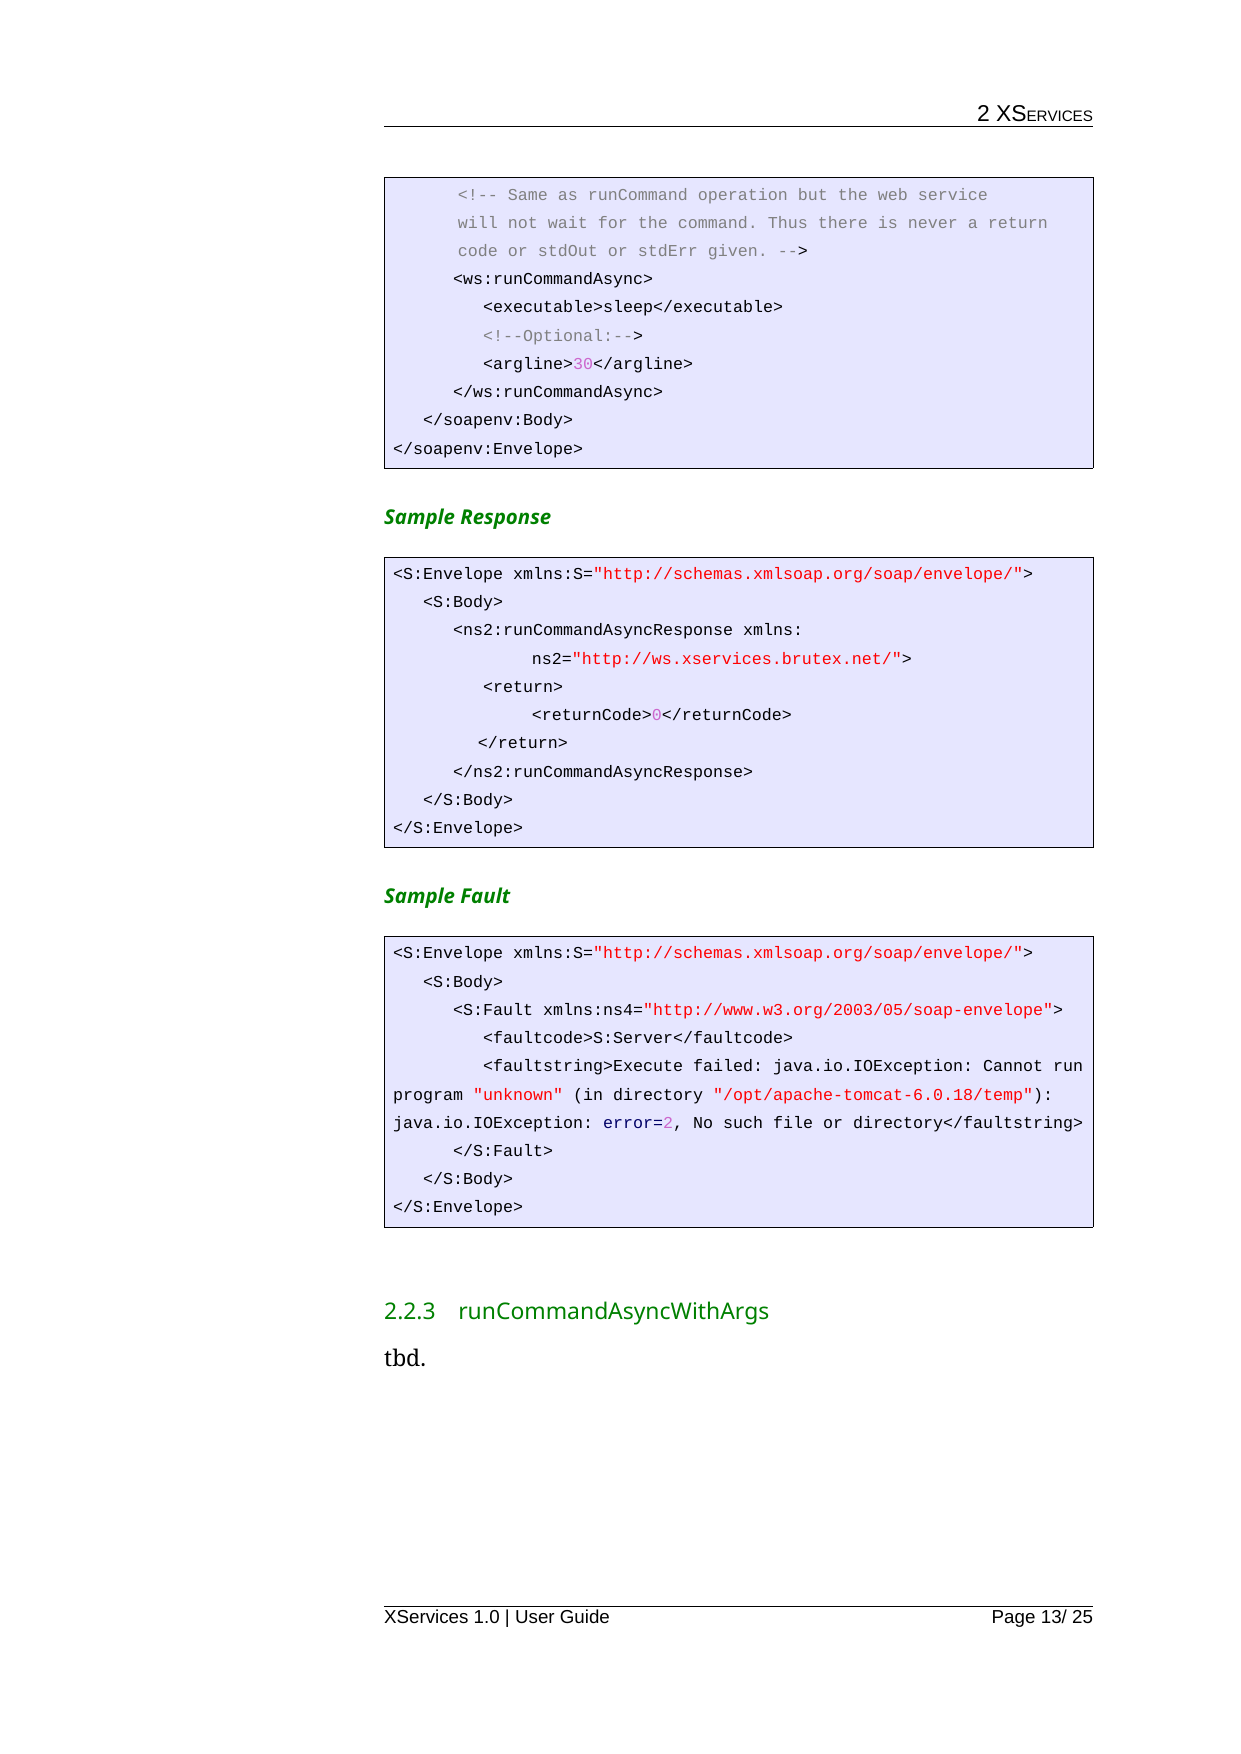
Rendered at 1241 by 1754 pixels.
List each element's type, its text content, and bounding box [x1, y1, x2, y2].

text <ws:runCommandAsync> [385, 262, 1093, 290]
text <returnCode>0</returnCode> [385, 698, 1093, 726]
text <S:Body> [385, 964, 1093, 992]
text <return> [385, 669, 1093, 697]
text <!--Optional:--> [385, 318, 1093, 346]
subtitle Sample Response [384, 502, 1093, 530]
text </ws:runCommandAsync> [385, 375, 1093, 403]
text <faultstring>Execute failed: java.io.IOException: Cannot run program "unknown" (in directory "/opt/apache-tomcat-6.0.18/temp"): java.io.IOException: error=2, No such file or directory</faultstring> [385, 1049, 1093, 1133]
text </ns2:runCommandAsyncResponse> [385, 754, 1093, 782]
text tbd. [384, 1342, 1093, 1373]
text </return> [385, 726, 1093, 754]
text </S:Envelope> [385, 811, 1093, 847]
text <S:Envelope xmlns:S="http://schemas.xmlsoap.org/soap/envelope/"> [385, 937, 1093, 964]
text </S:Body> [385, 782, 1093, 810]
text <S:Body> [385, 585, 1093, 613]
text code or stdOut or stdErr given. --> [385, 234, 1093, 261]
text <S:Envelope xmlns:S="http://schemas.xmlsoap.org/soap/envelope/"> [385, 558, 1093, 584]
text <!-- Same as runCommand operation but the web service [385, 178, 1093, 205]
text <S:Fault xmlns:ns4="http://www.w3.org/2003/05/soap-envelope"> [385, 992, 1093, 1020]
text will not wait for the command. Thus there is never a return [385, 205, 1093, 233]
text <ns2:runCommandAsyncResponse xmlns: ns2="http://ws.xservices.brutex.net/"> [385, 613, 1093, 669]
text </S:Body> [385, 1162, 1093, 1189]
text <argline>30</argline> [385, 347, 1093, 374]
subtitle Sample Fault [384, 882, 1093, 909]
text </S:Fault> [385, 1133, 1093, 1161]
text </soapenv:Envelope> [385, 431, 1093, 468]
text <faultcode>S:Server</faultcode> [385, 1021, 1093, 1048]
subtitle runCommandAsyncWithArgs [384, 1295, 1093, 1326]
text </S:Envelope> [385, 1190, 1093, 1227]
text <executable>sleep</executable> [385, 290, 1093, 318]
text </soapenv:Body> [385, 403, 1093, 431]
